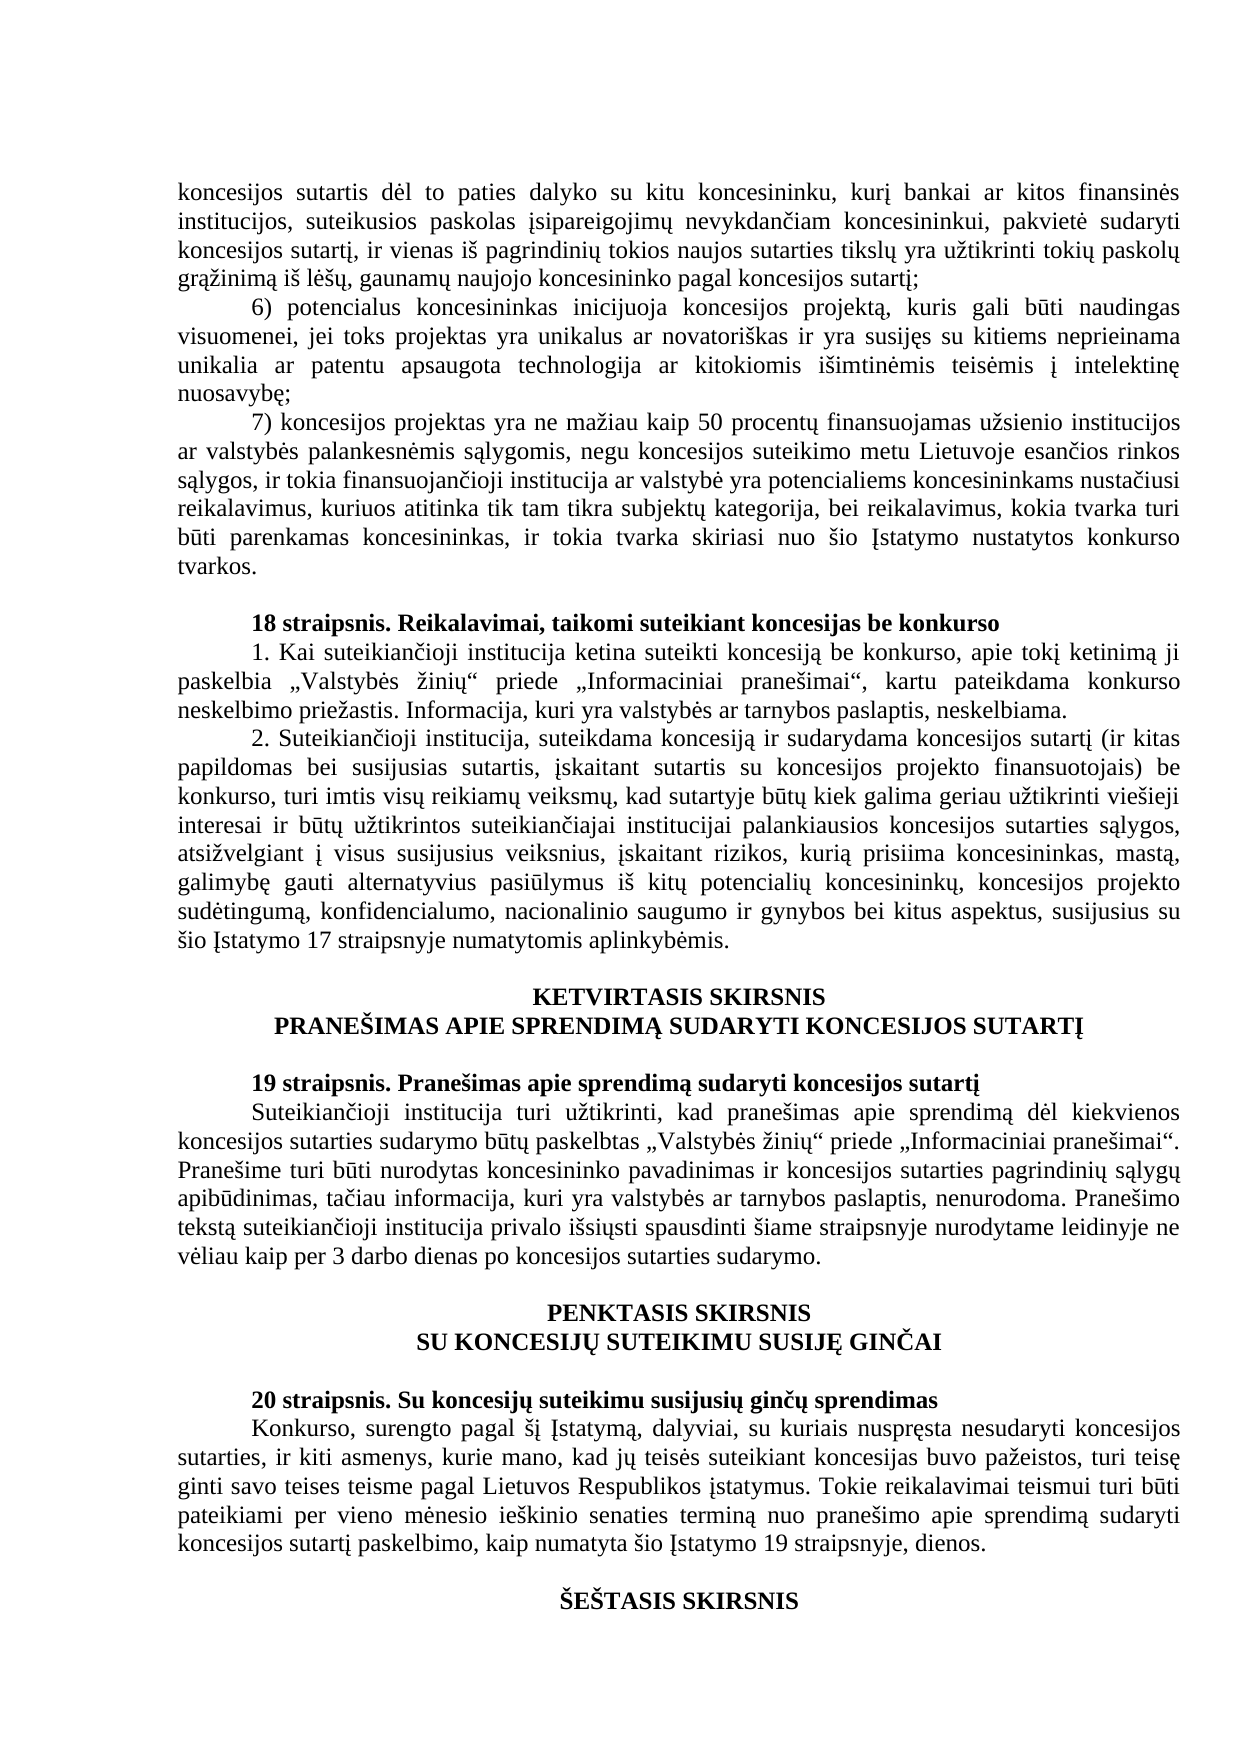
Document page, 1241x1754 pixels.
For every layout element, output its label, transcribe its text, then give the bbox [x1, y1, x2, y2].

text 2. Suteikiančioji institucija, suteikdama koncesiją ir sudarydama koncesijos sutartį (ir kitas papildomas bei susijusias sutartis, įskaitant sutartis su koncesijos projekto finansuotojais) be konkurso, turi imtis visų reikiamų veiksmų, kad sutartyje būtų kiek galima geriau užtikrinti viešieji interesai ir būtų užtikrintos suteikiančiajai institucijai palankiausios koncesijos sutarties sąlygos, atsižvelgiant į visus susijusius veiksnius, įskaitant rizikos, kurią prisiima koncesininkas, mastą, galimybę gauti alternatyvius pasiūlymus iš kitų potencialių koncesininkų, koncesijos projekto sudėtingumą, konfidencialumo, nacionalinio saugumo ir gynybos bei kitus aspektus, susijusius su šio Įstatymo 17 straipsnyje numatytomis aplinkybėmis. [177, 723, 1181, 953]
text 18 straipsnis. Reikalavimai, taikomi suteikiant koncesijas be konkurso [177, 608, 1181, 637]
text ŠEŠTASIS SKIRSNIS [177, 1586, 1181, 1615]
text SU KONCESIJŲ SUTEIKIMU SUSIJĘ GINČAI [177, 1327, 1181, 1356]
text 1. Kai suteikiančioji institucija ketina suteikti koncesiją be konkurso, apie tokį ketinimą ji paskelbia „Valstybės žinių“ priede „Informaciniai pranešimai“, kartu pateikdama konkurso neskelbimo priežastis. Informacija, kuri yra valstybės ar tarnybos paslaptis, neskelbiama. [177, 637, 1181, 723]
text 19 straipsnis. Pranešimas apie sprendimą sudaryti koncesijos sutartį [177, 1068, 1181, 1097]
text 6) potencialus koncesininkas inicijuoja koncesijos projektą, kuris gali būti naudingas visuomenei, jei toks projektas yra unikalus ar novatoriškas ir yra susijęs su kitiems neprieinama unikalia ar patentu apsaugota technologija ar kitokiomis išimtinėmis teisėmis į intelektinę nuosavybę; [177, 292, 1181, 407]
text Konkurso, surengto pagal šį Įstatymą, dalyviai, su kuriais nuspręsta nesudaryti koncesijos sutarties, ir kiti asmenys, kurie mano, kad jų teisės suteikiant koncesijas buvo pažeistos, turi teisę ginti savo teises teisme pagal Lietuvos Respublikos įstatymus. Tokie reikalavimai teismui turi būti pateikiami per vieno mėnesio ieškinio senaties terminą nuo pranešimo apie sprendimą sudaryti koncesijos sutartį paskelbimo, kaip numatyta šio Įstatymo 19 straipsnyje, dienos. [177, 1413, 1181, 1557]
text 20 straipsnis. Su koncesijų suteikimu susijusių ginčų sprendimas [177, 1385, 1181, 1413]
text Suteikiančioji institucija turi užtikrinti, kad pranešimas apie sprendimą dėl kiekvienos koncesijos sutarties sudarymo būtų paskelbtas „Valstybės žinių“ priede „Informaciniai pranešimai“. Pranešime turi būti nurodytas koncesininko pavadinimas ir koncesijos sutarties pagrindinių sąlygų apibūdinimas, tačiau informacija, kuri yra valstybės ar tarnybos paslaptis, nenurodoma. Pranešimo tekstą suteikiančioji institucija privalo išsiųsti spausdinti šiame straipsnyje nurodytame leidinyje ne vėliau kaip per 3 darbo dienas po koncesijos sutarties sudarymo. [177, 1097, 1181, 1270]
text KETVIRTASIS SKIRSNIS [177, 982, 1181, 1011]
text 7) koncesijos projektas yra ne mažiau kaip 50 procentų finansuojamas užsienio institucijos ar valstybės palankesnėmis sąlygomis, negu koncesijos suteikimo metu Lietuvoje esančios rinkos sąlygos, ir tokia finansuojančioji institucija ar valstybė yra potencialiems koncesininkams nustačiusi reikalavimus, kuriuos atitinka tik tam tikra subjektų kategorija, bei reikalavimus, kokia tvarka turi būti parenkamas koncesininkas, ir tokia tvarka skiriasi nuo šio Įstatymo nustatytos konkurso tvarkos. [177, 407, 1181, 580]
text PENKTASIS SKIRSNIS [177, 1298, 1181, 1327]
text PRANEŠIMAS APIE SPRENDIMĄ SUDARYTI KONCESIJOS SUTARTĮ [177, 1011, 1181, 1040]
text koncesijos sutartis dėl to paties dalyko su kitu koncesininku, kurį bankai ar kitos finansinės institucijos, suteikusios paskolas įsipareigojimų nevykdančiam koncesininkui, pakvietė sudaryti koncesijos sutartį, ir vienas iš pagrindinių tokios naujos sutarties tikslų yra užtikrinti tokių paskolų grąžinimą iš lėšų, gaunamų naujojo koncesininko pagal koncesijos sutartį; [177, 177, 1181, 292]
